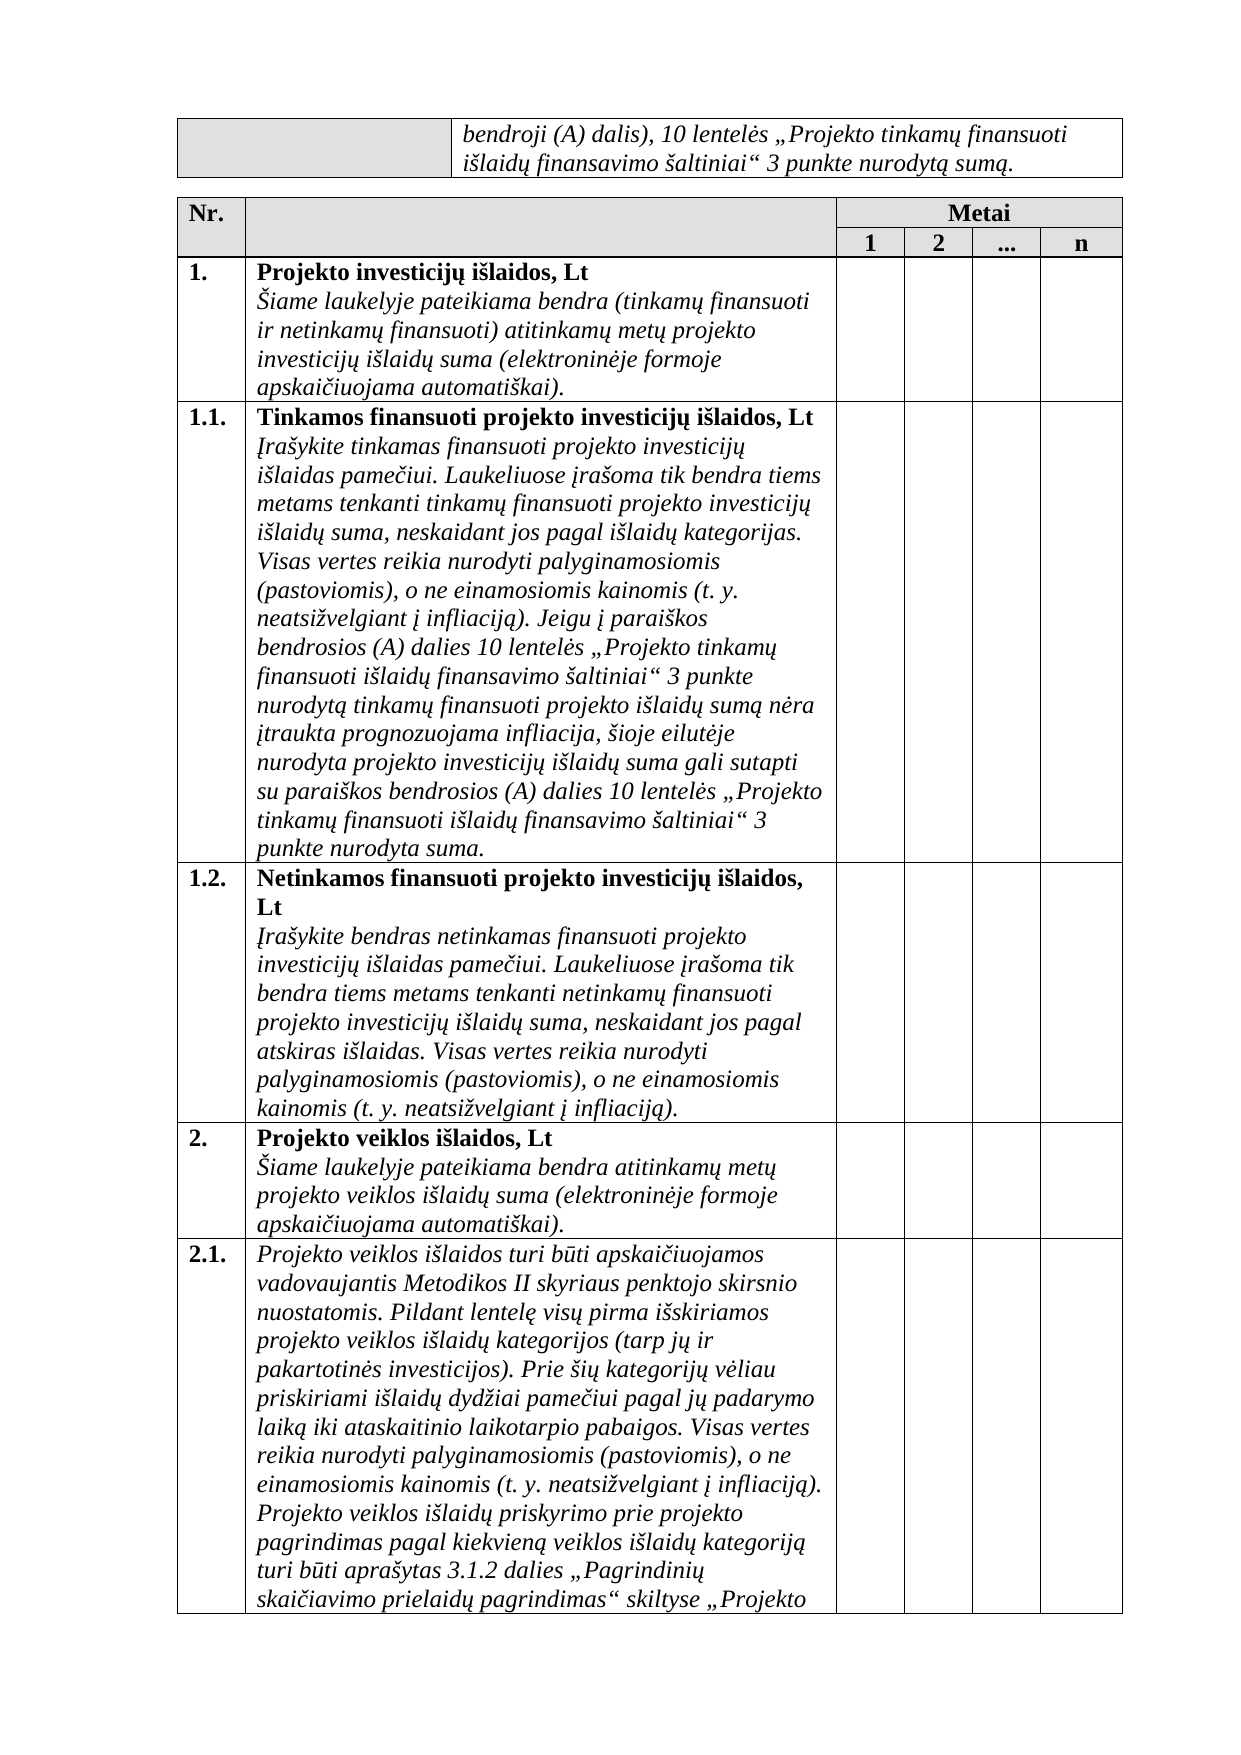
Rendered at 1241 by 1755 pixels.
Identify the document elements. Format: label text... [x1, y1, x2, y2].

table_cell [1041, 1239, 1122, 1613]
table_cell [837, 1239, 904, 1613]
table_cell [837, 258, 904, 401]
table_cell 2. [178, 1123, 245, 1238]
table_cell [973, 863, 1040, 1122]
table_cell [837, 402, 904, 862]
table_cell [973, 1123, 1040, 1238]
table_cell Projekto veiklos išlaidos, Lt Šiame laukelyje pateikiama bendra atitinkamų metų projekto veiklos išlaidų suma (elektroninėje formoje apskaičiuojama automatiškai). [246, 1123, 836, 1238]
table_cell [905, 1123, 972, 1238]
table_cell bendroji (A) dalis), 10 lentelės „Projekto tinkamų finansuoti išlaidų finansavimo šaltiniai“ 3 punkte nurodytą sumą. [452, 119, 1122, 177]
table_cell [905, 1239, 972, 1613]
table_cell [1041, 1123, 1122, 1238]
table_cell Projekto veiklos išlaidos turi būti apskaičiuojamos vadovaujantis Metodikos II skyriaus penktojo skirsnio nuostatomis. Pildant lentelę visų pirma išskiriamos projekto veiklos išlaidų kategorijos (tarp jų ir pakartotinės investicijos). Prie šių kategorijų vėliau priskiriami išlaidų dydžiai pamečiui pagal jų padarymo laiką iki ataskaitinio laikotarpio pabaigos. Visas vertes reikia nurodyti palyginamosiomis (pastoviomis), o ne einamosiomis kainomis (t. y. neatsižvelgiant į infliaciją). Projekto veiklos išlaidų priskyrimo prie projekto pagrindimas pagal kiekvieną veiklos išlaidų kategoriją turi būti aprašytas 3.1.2 dalies „Pagrindinių skaičiavimo prielaidų pagrindimas“ skiltyse „Projekto [246, 1239, 836, 1613]
table_cell 1. [178, 258, 245, 401]
table_header [246, 198, 836, 256]
table_cell 1.2. [178, 863, 245, 1122]
table_cell [1041, 258, 1122, 401]
table_cell 2.1. [178, 1239, 245, 1613]
table_cell [1041, 402, 1122, 862]
table_cell Projekto investicijų išlaidos, Lt Šiame laukelyje pateikiama bendra (tinkamų finansuoti ir netinkamų finansuoti) atitinkamų metų projekto investicijų išlaidų suma (elektroninėje formoje apskaičiuojama automatiškai). [246, 258, 836, 401]
table_cell [1041, 863, 1122, 1122]
table_header Metai [837, 198, 1122, 227]
table_cell [178, 119, 451, 177]
table_cell n [1041, 228, 1122, 256]
table_cell Netinkamos finansuoti projekto investicijų išlaidos, Lt Įrašykite bendras netinkamas finansuoti projekto investicijų išlaidas pamečiui. Laukeliuose įrašoma tik bendra tiems metams tenkanti netinkamų finansuoti projekto investicijų išlaidų suma, neskaidant jos pagal atskiras išlaidas. Visas vertes reikia nurodyti palyginamosiomis (pastoviomis), o ne einamosiomis kainomis (t. y. neatsižvelgiant į infliaciją). [246, 863, 836, 1122]
table_cell 1.1. [178, 402, 245, 862]
table_cell [837, 863, 904, 1122]
table_cell [905, 402, 972, 862]
table_cell [837, 1123, 904, 1238]
table_cell [905, 863, 972, 1122]
table_cell [905, 258, 972, 401]
table_cell Tinkamos finansuoti projekto investicijų išlaidos, Lt Įrašykite tinkamas finansuoti projekto investicijų išlaidas pamečiui. Laukeliuose įrašoma tik bendra tiems metams tenkanti tinkamų finansuoti projekto investicijų išlaidų suma, neskaidant jos pagal išlaidų kategorijas. Visas vertes reikia nurodyti palyginamosiomis (pastoviomis), o ne einamosiomis kainomis (t. y. neatsižvelgiant į infliaciją). Jeigu į paraiškos bendrosios (A) dalies 10 lentelės „Projekto tinkamų finansuoti išlaidų finansavimo šaltiniai“ 3 punkte nurodytą tinkamų finansuoti projekto išlaidų sumą nėra įtraukta prognozuojama infliacija, šioje eilutėje nurodyta projekto investicijų išlaidų suma gali sutapti su paraiškos bendrosios (A) dalies 10 lentelės „Projekto tinkamų finansuoti išlaidų finansavimo šaltiniai“ 3 punkte nurodyta suma. [246, 402, 836, 862]
table_cell 2 [905, 228, 972, 256]
table_cell [973, 402, 1040, 862]
table_cell 1 [837, 228, 904, 256]
table_header Nr. [178, 198, 245, 256]
table_cell [973, 1239, 1040, 1613]
table_cell ... [973, 228, 1040, 256]
table_cell [973, 258, 1040, 401]
